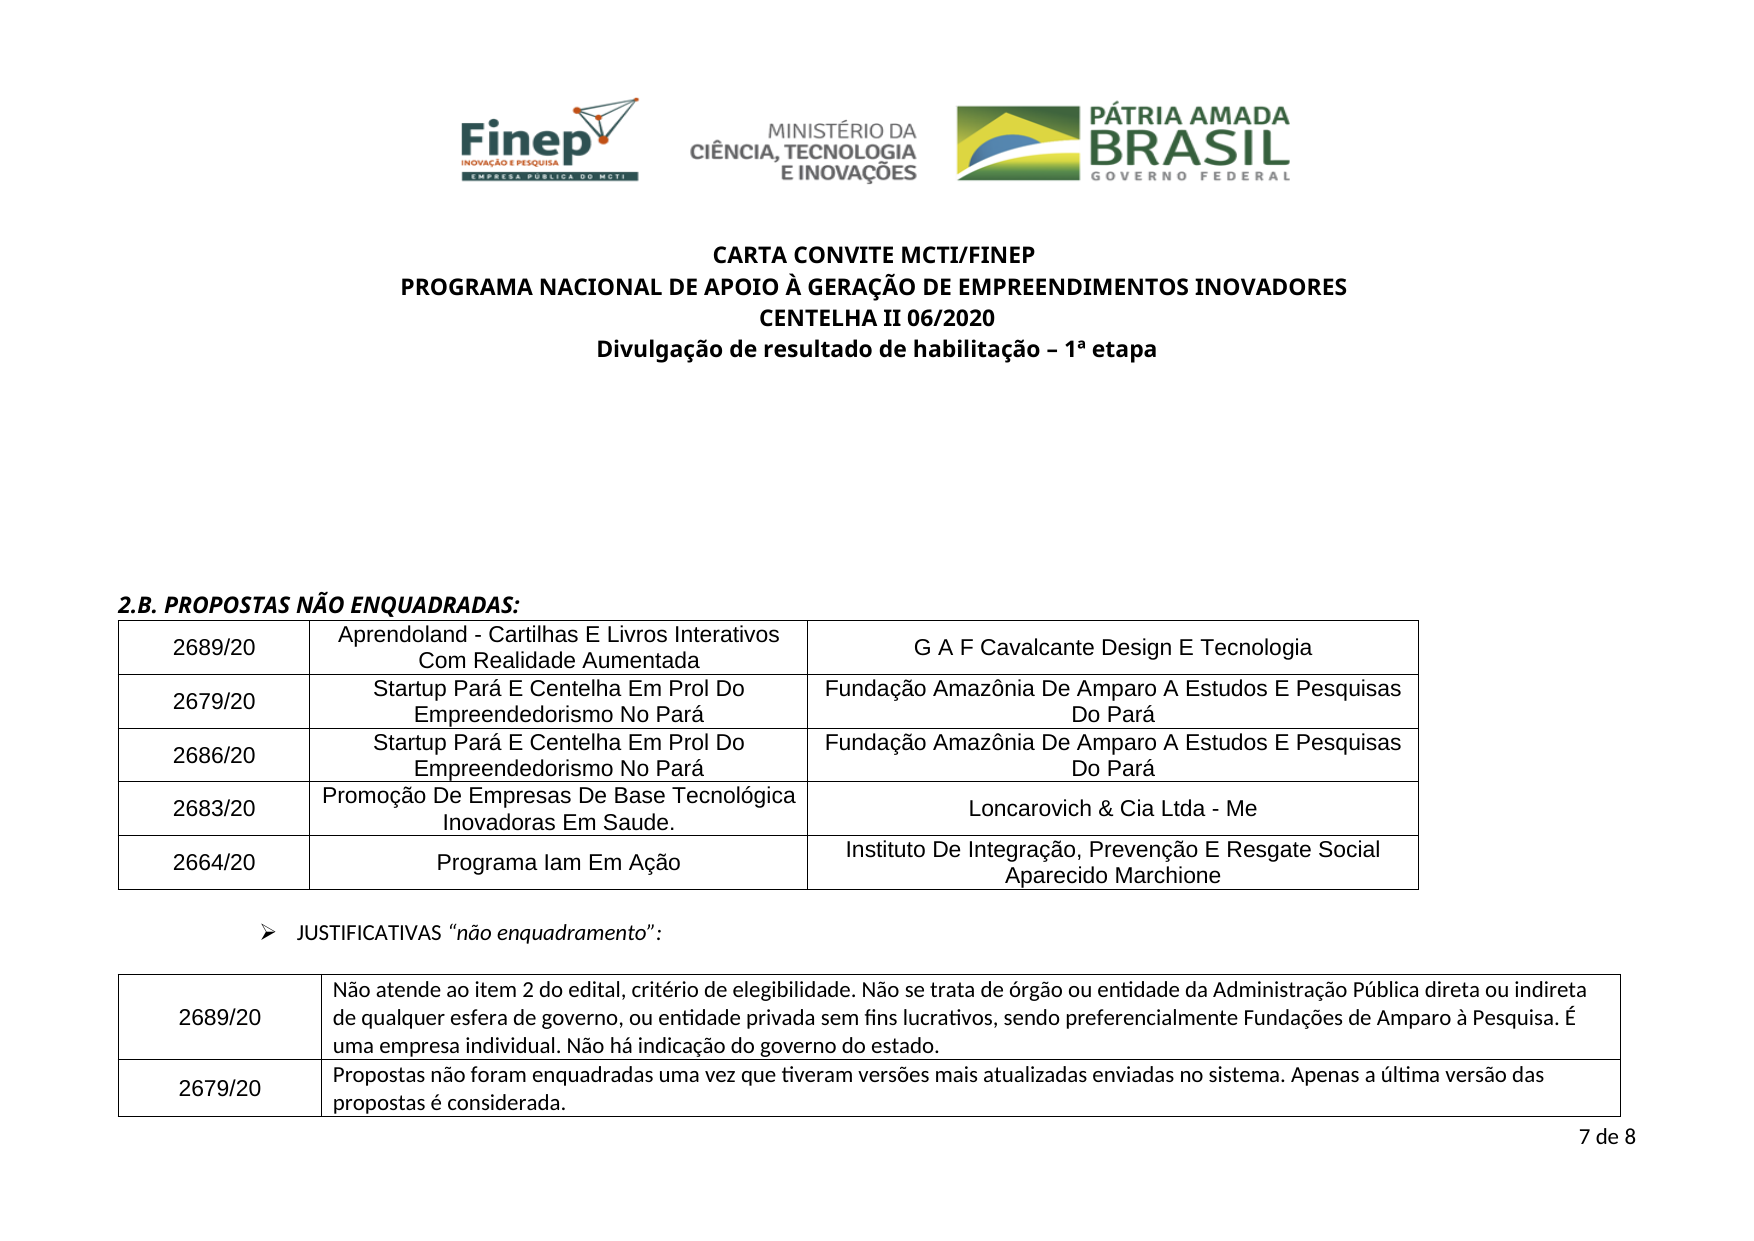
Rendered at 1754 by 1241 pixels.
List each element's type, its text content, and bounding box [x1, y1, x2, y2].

table_cell Startup Pará E Centelha Em Prol Do Empreendedorismo No Pará [310, 675, 807, 727]
table_cell 2679/20 [119, 1060, 321, 1116]
table_header 2689/20 [119, 621, 309, 674]
table_cell Programa Iam Em Ação [310, 836, 807, 889]
text 2.B. PROPOSTAS NÃO ENQUADRADAS: [118, 589, 1636, 620]
table_cell 2683/20 [119, 782, 309, 835]
table_cell Promoção De Empresas De Base Tecnológica Inovadoras Em Saude. [310, 782, 807, 835]
table_cell Fundação Amazônia De Amparo A Estudos E Pesquisas Do Pará [808, 729, 1418, 781]
table_header G A F Cavalcante Design E Tecnologia [808, 621, 1418, 674]
table_header Não atende ao item 2 do edital, critério de elegibilidade. Não se trata de órgão ou entidade da Administração Pública direta ou indireta de qualquer esfera de governo, ou entidade privada sem fins lucrativos, sendo preferencialmente Fundações de Amparo à Pesquisa. É uma empresa individual. Não há indicação do governo do estado. [322, 975, 1620, 1059]
table_cell Fundação Amazônia De Amparo A Estudos E Pesquisas Do Pará [808, 675, 1418, 727]
table_cell 2679/20 [119, 675, 309, 727]
table_header Aprendoland - Cartilhas E Livros Interativos Com Realidade Aumentada [310, 621, 807, 674]
list JUSTIFICATIVAS “não enquadramento”: [259, 918, 1636, 946]
table_cell Loncarovich & Cia Ltda - Me [808, 782, 1418, 835]
table_header 2689/20 [119, 975, 321, 1059]
table_cell Propostas não foram enquadradas uma vez que tiveram versões mais atualizadas enviadas no sistema. Apenas a última versão das propostas é considerada. [322, 1060, 1620, 1116]
table_cell 2686/20 [119, 729, 309, 781]
table_cell Startup Pará E Centelha Em Prol Do Empreendedorismo No Pará [310, 729, 807, 781]
table_cell 2664/20 [119, 836, 309, 889]
table_cell Instituto De Integração, Prevenção E Resgate Social Aparecido Marchione [808, 836, 1418, 889]
